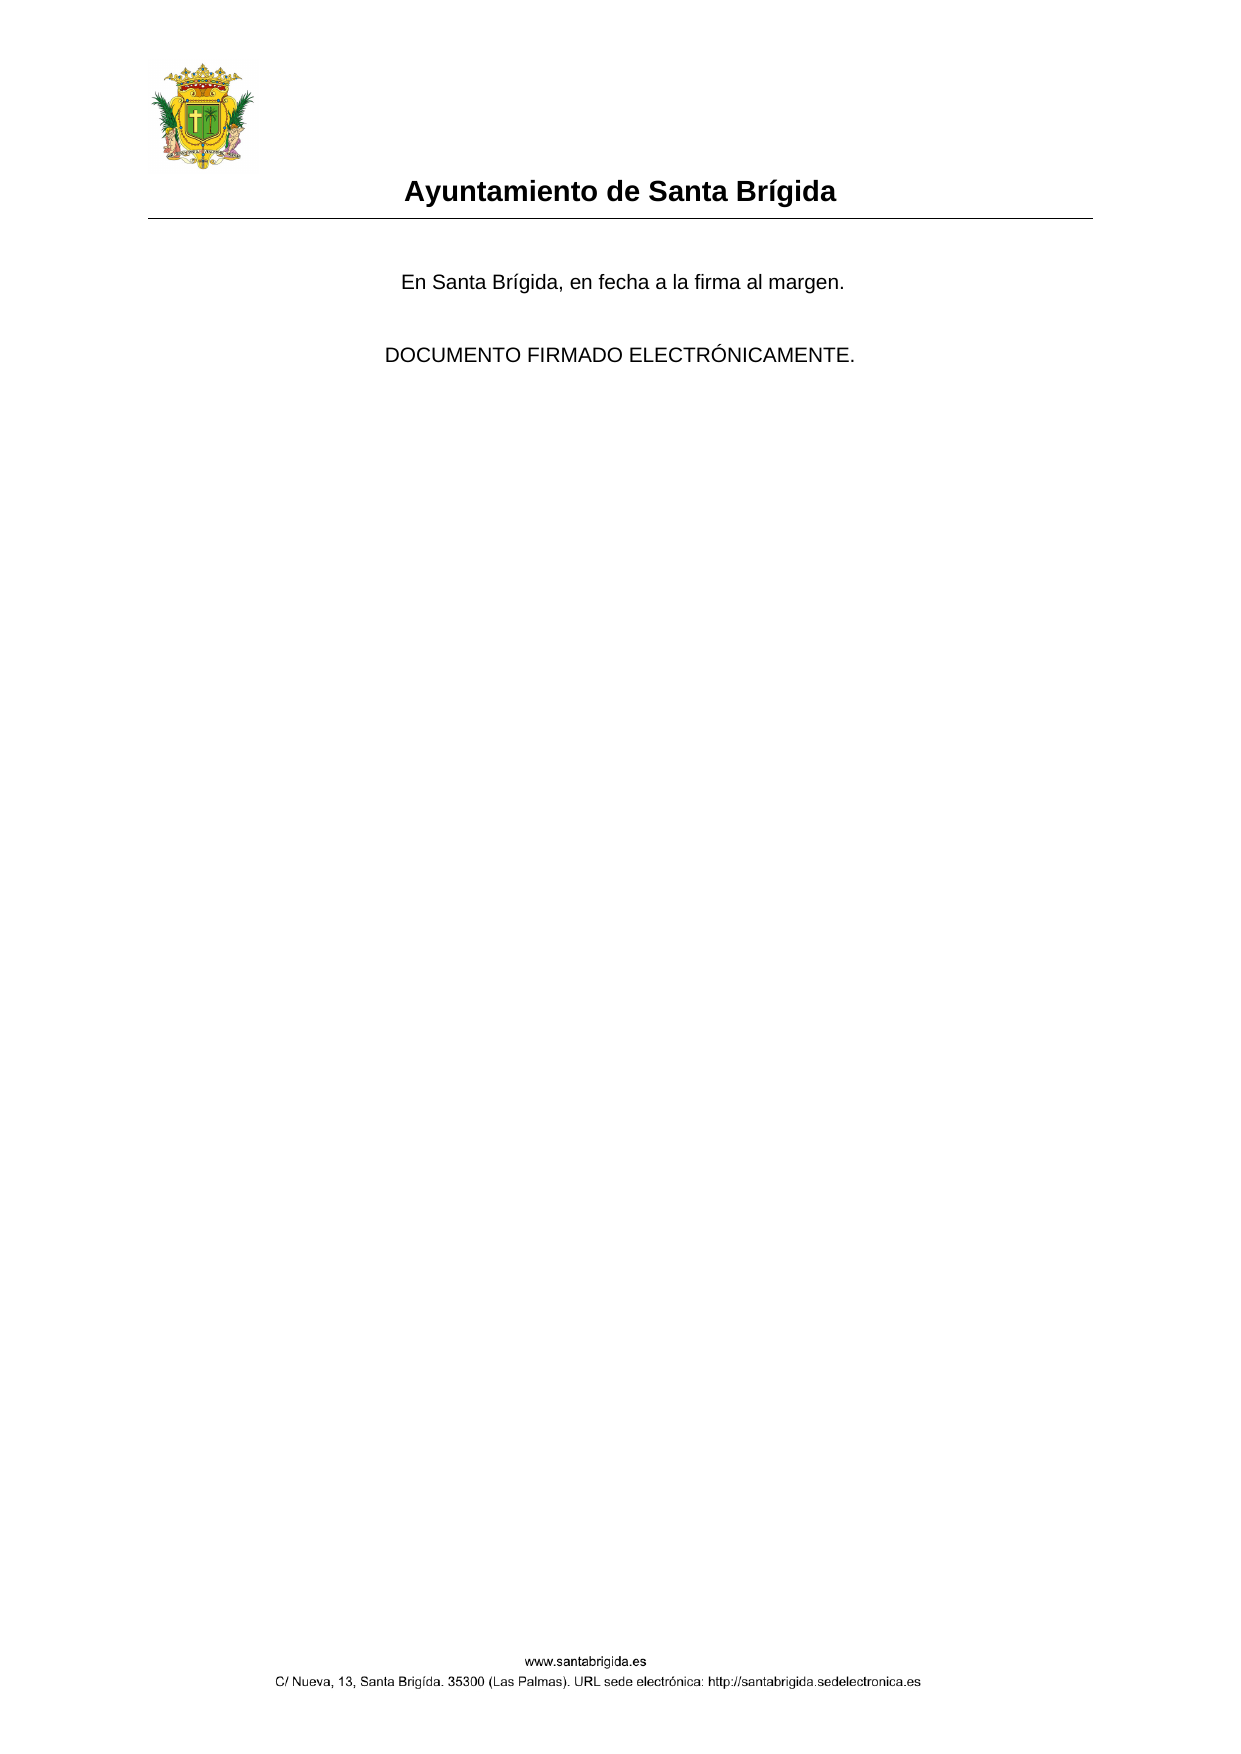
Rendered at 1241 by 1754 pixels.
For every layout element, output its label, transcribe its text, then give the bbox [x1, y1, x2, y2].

text DOCUMENTO FIRMADO ELECTRÓNICAMENTE. [148, 343, 1093, 367]
text En Santa Brígida, en fecha a la firma al margen. [148, 270, 1093, 294]
picture [147, 1650, 1033, 1695]
picture [147, 59, 259, 174]
